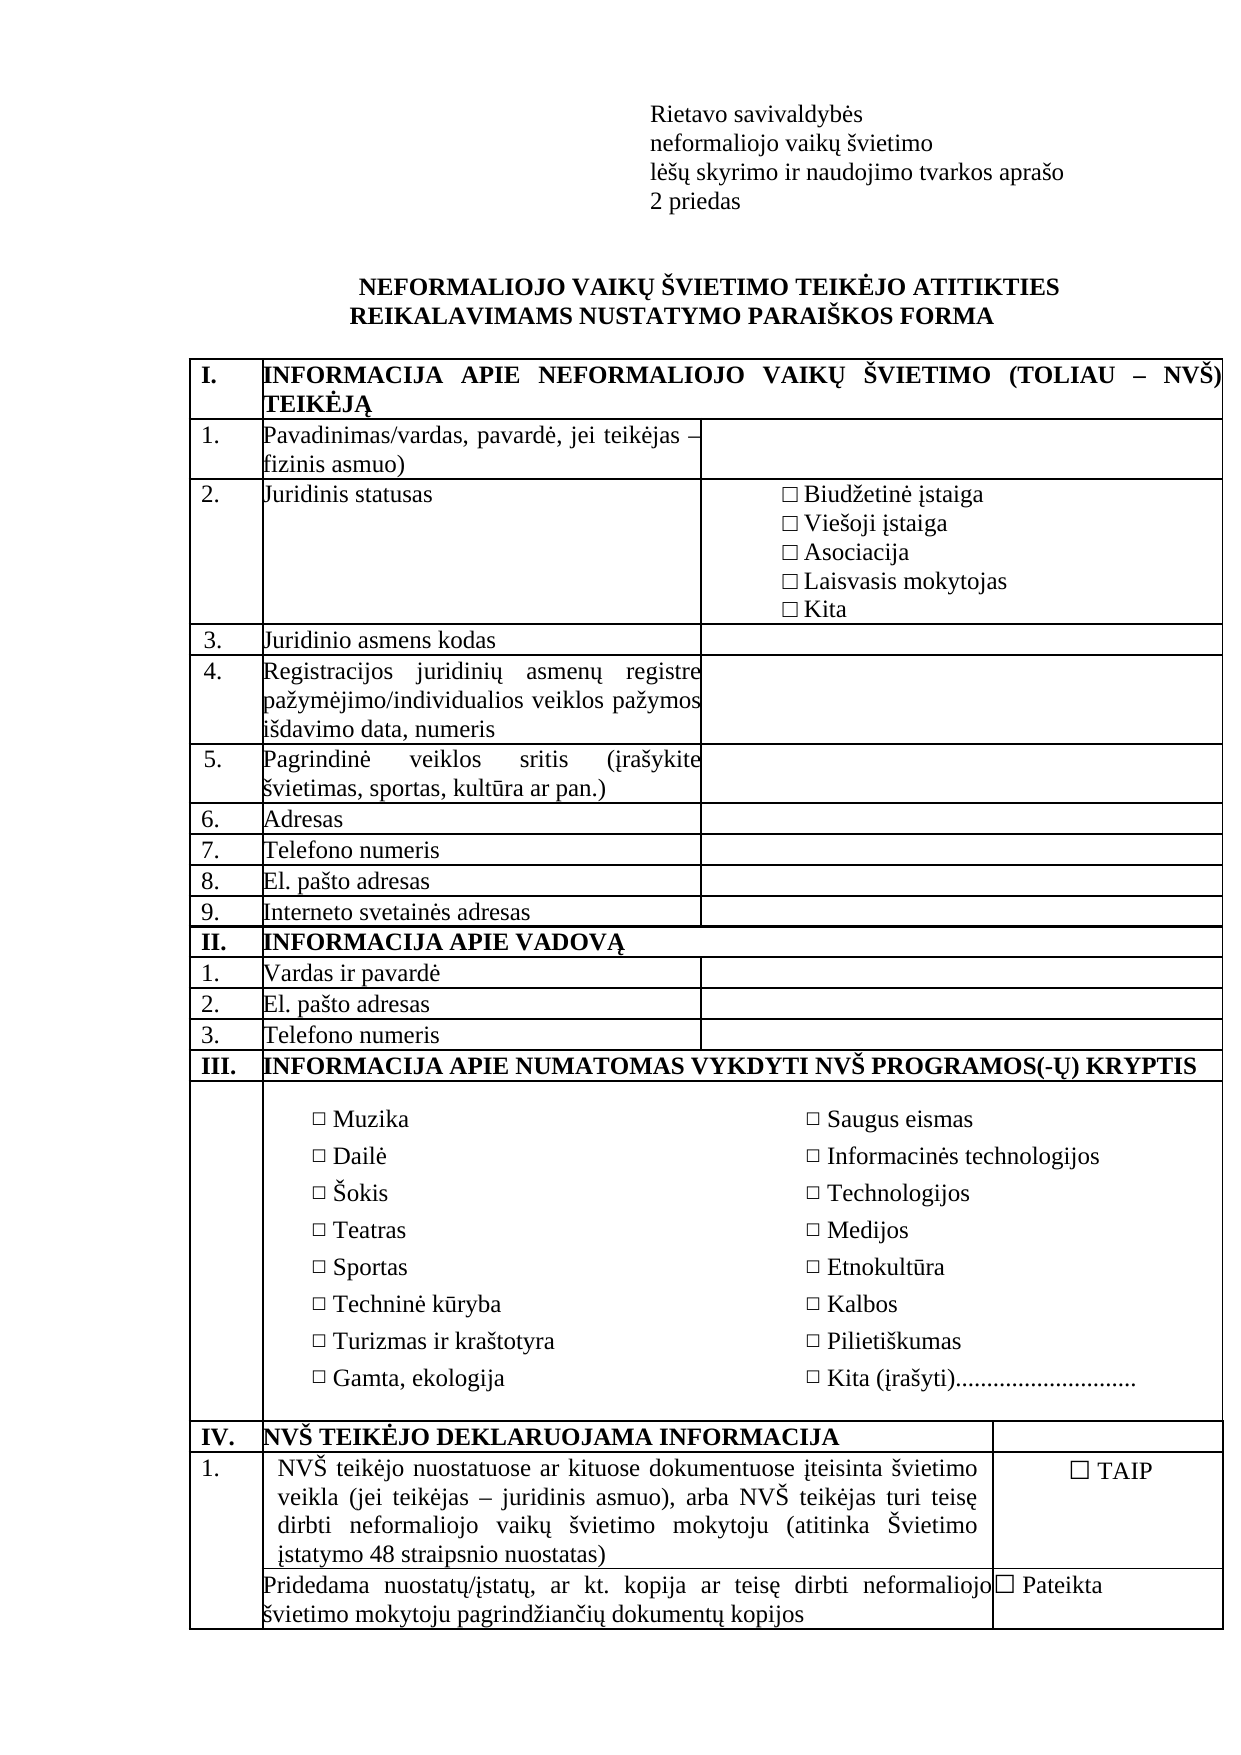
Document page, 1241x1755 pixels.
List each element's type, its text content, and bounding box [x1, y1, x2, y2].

table_cell [994, 1422, 1222, 1451]
table_cell 7. [191, 835, 262, 864]
table_cell [702, 420, 1222, 477]
table_cell [702, 656, 1222, 742]
table_header ☐ Saugus eismas ☐ Informacinės technologijos ☐ Technologijos ☐ Medijos ☐ Etnokultūra ☐ Kalbos ☐ Pilietiškumas ☐ Kita (įrašyti)............................. [757, 1082, 1222, 1420]
table_cell □ Biudžetinė įstaiga □ Viešoji įstaiga □ Asociacija □ Laisvasis mokytojas □ Kita [702, 480, 1222, 623]
text lėšų skyrimo ir naudojimo tvarkos aprašo [177, 157, 1167, 186]
table_cell Pagrindinė veiklos sritis (įrašykite švietimas, sportas, kultūra ar pan.) [264, 745, 700, 802]
table_cell Interneto svetainės adresas [264, 897, 700, 925]
table_cell 8. [191, 866, 262, 894]
table_cell 1. [191, 958, 262, 987]
table_header INFORMACIJA APIE NEFORMALIOJO VAIKŲ ŠVIETIMO (TOLIAU – NVŠ) TEIKĖJĄ [264, 360, 1222, 418]
table_cell 2. [191, 480, 262, 623]
table_cell [191, 1082, 262, 1420]
text 2 priedas [177, 186, 1167, 214]
table_cell Telefono numeris [264, 835, 700, 864]
table_cell Pavadinimas/vardas, pavardė, jei teikėjas – fizinis asmuo) [264, 420, 700, 477]
table_cell IV. [191, 1422, 262, 1451]
text Rietavo savivaldybės [177, 99, 1167, 128]
table_cell III. [191, 1051, 262, 1079]
table_cell Pridedama nuostatų/įstatų, ar kt. kopija ar teisę dirbti neformaliojo švietimo mokytoju pagrindžiančių dokumentų kopijos [264, 1569, 992, 1627]
table_cell Telefono numeris [264, 1020, 700, 1049]
table_cell [702, 866, 1222, 894]
table_cell [702, 625, 1222, 654]
table_cell 6. [191, 804, 262, 833]
table_cell [702, 958, 1222, 987]
table_cell [702, 897, 1222, 925]
table_cell NVŠ teikėjo nuostatuose ar kituose dokumentuose įteisinta švietimo veikla (jei teikėjas – juridinis asmuo), arba NVŠ teikėjas turi teisę dirbti neformaliojo vaikų švietimo mokytoju (atitinka Švietimo įstatymo 48 straipsnio nuostatas) [264, 1453, 992, 1568]
table_header I. [191, 360, 262, 418]
table_cell INFORMACIJA APIE VADOVĄ [264, 928, 1222, 956]
table_cell El. pašto adresas [264, 866, 700, 894]
table_cell 5. [191, 745, 262, 802]
table_cell II. [191, 928, 262, 956]
table_cell ☐ Pateikta [994, 1569, 1222, 1627]
table_cell INFORMACIJA APIE NUMATOMAS VYKDYTI NVŠ PROGRAMOS(-Ų) KRYPTIS [264, 1051, 1222, 1079]
table_cell [702, 835, 1222, 864]
table_header ☐ Muzika ☐ Dailė ☐ Šokis ☐ Teatras ☐ Sportas ☐ Techninė kūryba ☐ Turizmas ir kraštotyra ☐ Gamta, ekologija [264, 1082, 757, 1420]
table_cell Juridinis statusas [264, 480, 700, 623]
table_cell [702, 804, 1222, 833]
table_cell [702, 989, 1222, 1018]
table_cell NVŠ TEIKĖJO DEKLARUOJAMA INFORMACIJA [264, 1422, 992, 1451]
table_cell Adresas [264, 804, 700, 833]
table_cell El. pašto adresas [264, 989, 700, 1018]
text NEFORMALIOJO VAIKŲ ŠVIETIMO TEIKĖJO ATITIKTIES REIKALAVIMAMS NUSTATYMO PARAIŠKOS FORMA [177, 272, 1167, 329]
table_cell [702, 1020, 1222, 1049]
table_cell Registracijos juridinių asmenų registre pažymėjimo/individualios veiklos pažymos išdavimo data, numeris [264, 656, 700, 742]
table_cell 1. [191, 420, 262, 477]
table_cell 4. [191, 656, 262, 742]
table_cell 1. [191, 1453, 262, 1627]
table_cell Juridinio asmens kodas [264, 625, 700, 654]
table_cell Vardas ir pavardė [264, 958, 700, 987]
table_cell 3. [191, 625, 262, 654]
text neformaliojo vaikų švietimo [177, 128, 1167, 157]
table_cell 2. [191, 989, 262, 1018]
table_cell ☐ TAIP [994, 1453, 1222, 1568]
table_cell [702, 745, 1222, 802]
table_cell 3. [191, 1020, 262, 1049]
table_cell 9. [191, 897, 262, 925]
